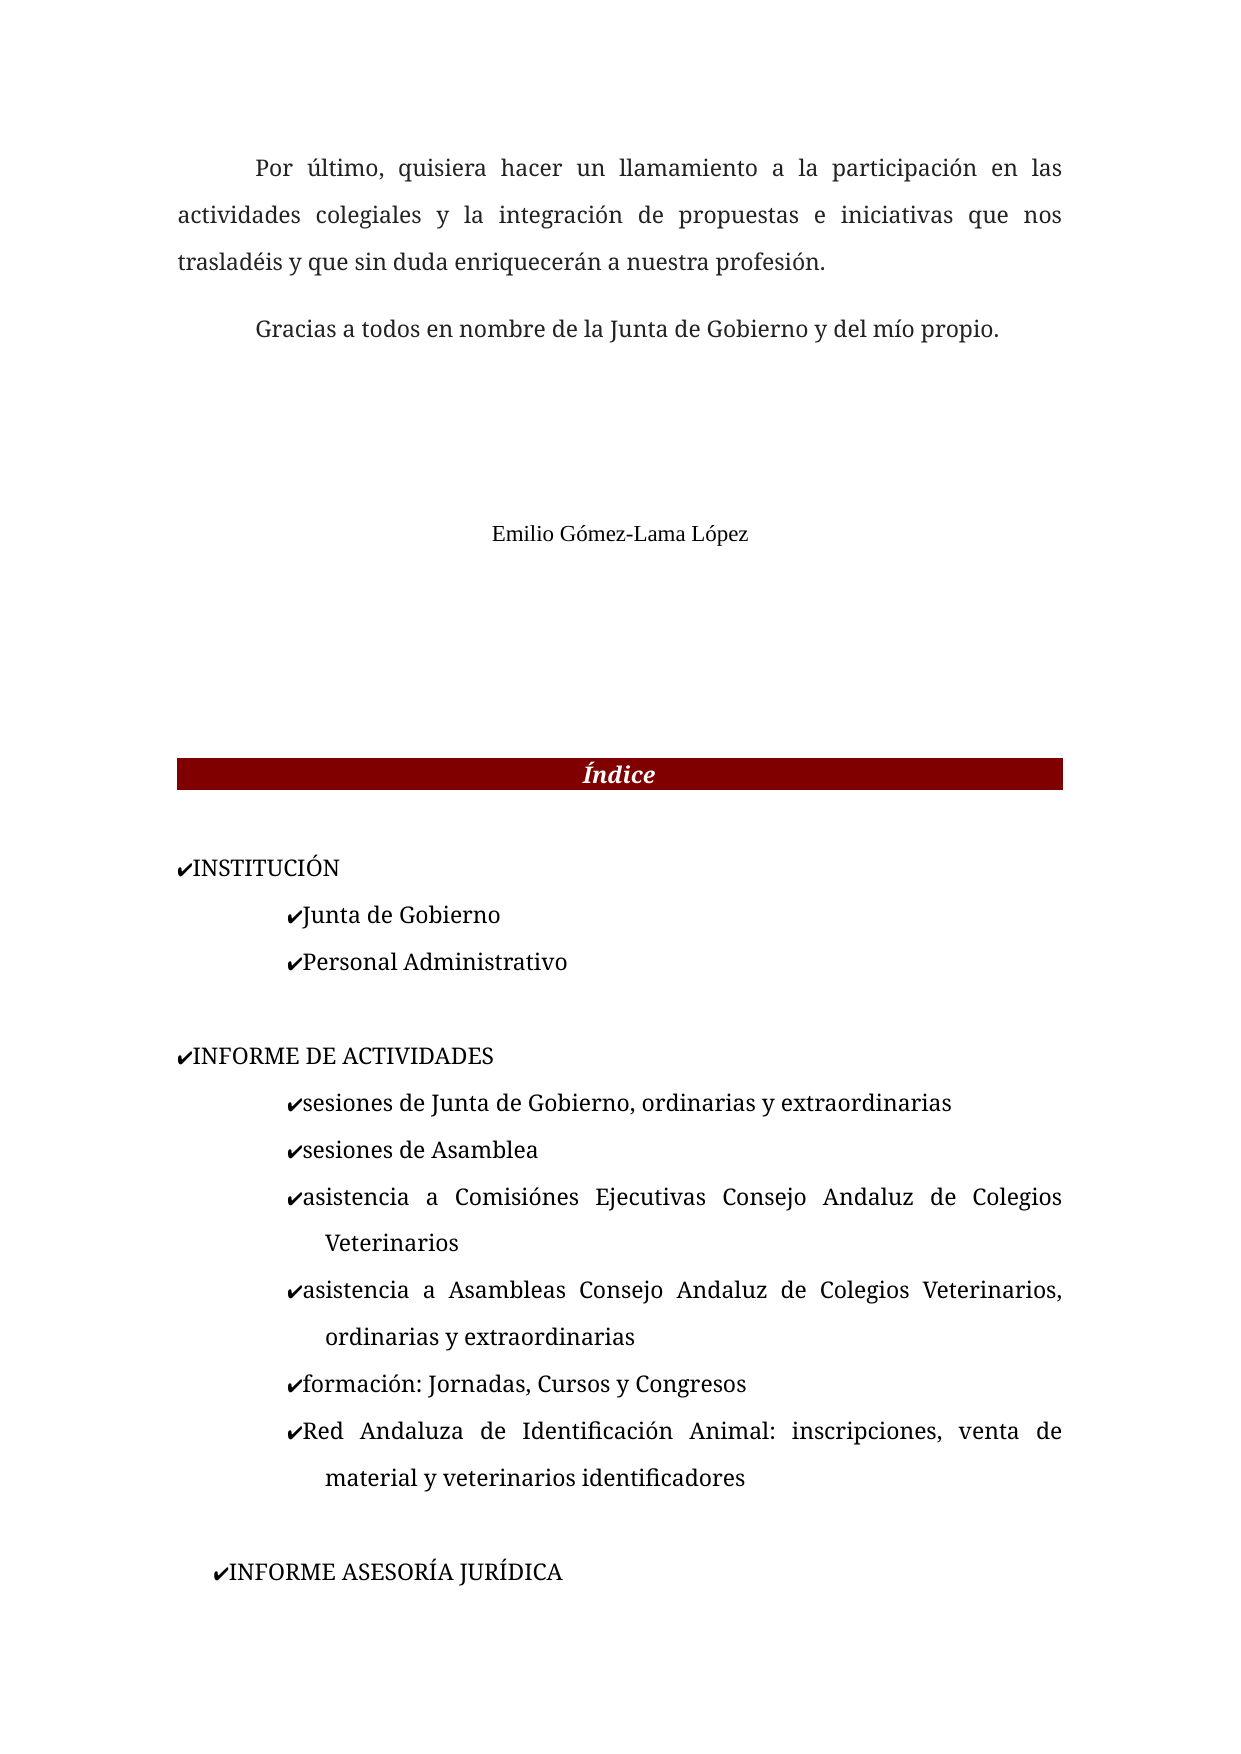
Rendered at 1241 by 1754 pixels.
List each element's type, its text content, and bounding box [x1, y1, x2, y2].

text Gracias a todos en nombre de la Junta de Gobierno y del mío propio. [177, 313, 1063, 344]
text Por último, quisiera hacer un llamamiento a la participación en las actividades colegiales y la integración de propuestas e iniciativas que nos trasladéis y que sin duda enriquecerán a nuestra profesión. [177, 152, 1063, 277]
text Emilio Gómez-Lama López [177, 516, 1063, 546]
list sesiones de Junta de Gobierno, ordinarias y extraordinarias [287, 1087, 1063, 1118]
list Personal Administrativo [287, 946, 1063, 977]
list asistencia a Comisiónes Ejecutivas Consejo Andaluz de Colegios Veterinarios [287, 1180, 1063, 1258]
list Junta de Gobierno [287, 899, 1063, 930]
list asistencia a Asambleas Consejo Andaluz de Colegios Veterinarios, ordinarias y extraordinarias [287, 1274, 1063, 1352]
list sesiones de Asamblea [287, 1133, 1063, 1165]
list Red Andaluza de Identificación Animal: inscripciones, venta de material y veterinarios identificadores [287, 1415, 1063, 1493]
list INFORME ASESORÍA JURÍDICA [213, 1555, 1063, 1587]
text Índice [177, 758, 1063, 790]
list INFORME DE ACTIVIDADES [177, 1040, 1063, 1071]
list INSTITUCIÓN [177, 852, 1063, 883]
list formación: Jornadas, Cursos y Congresos [287, 1368, 1063, 1399]
